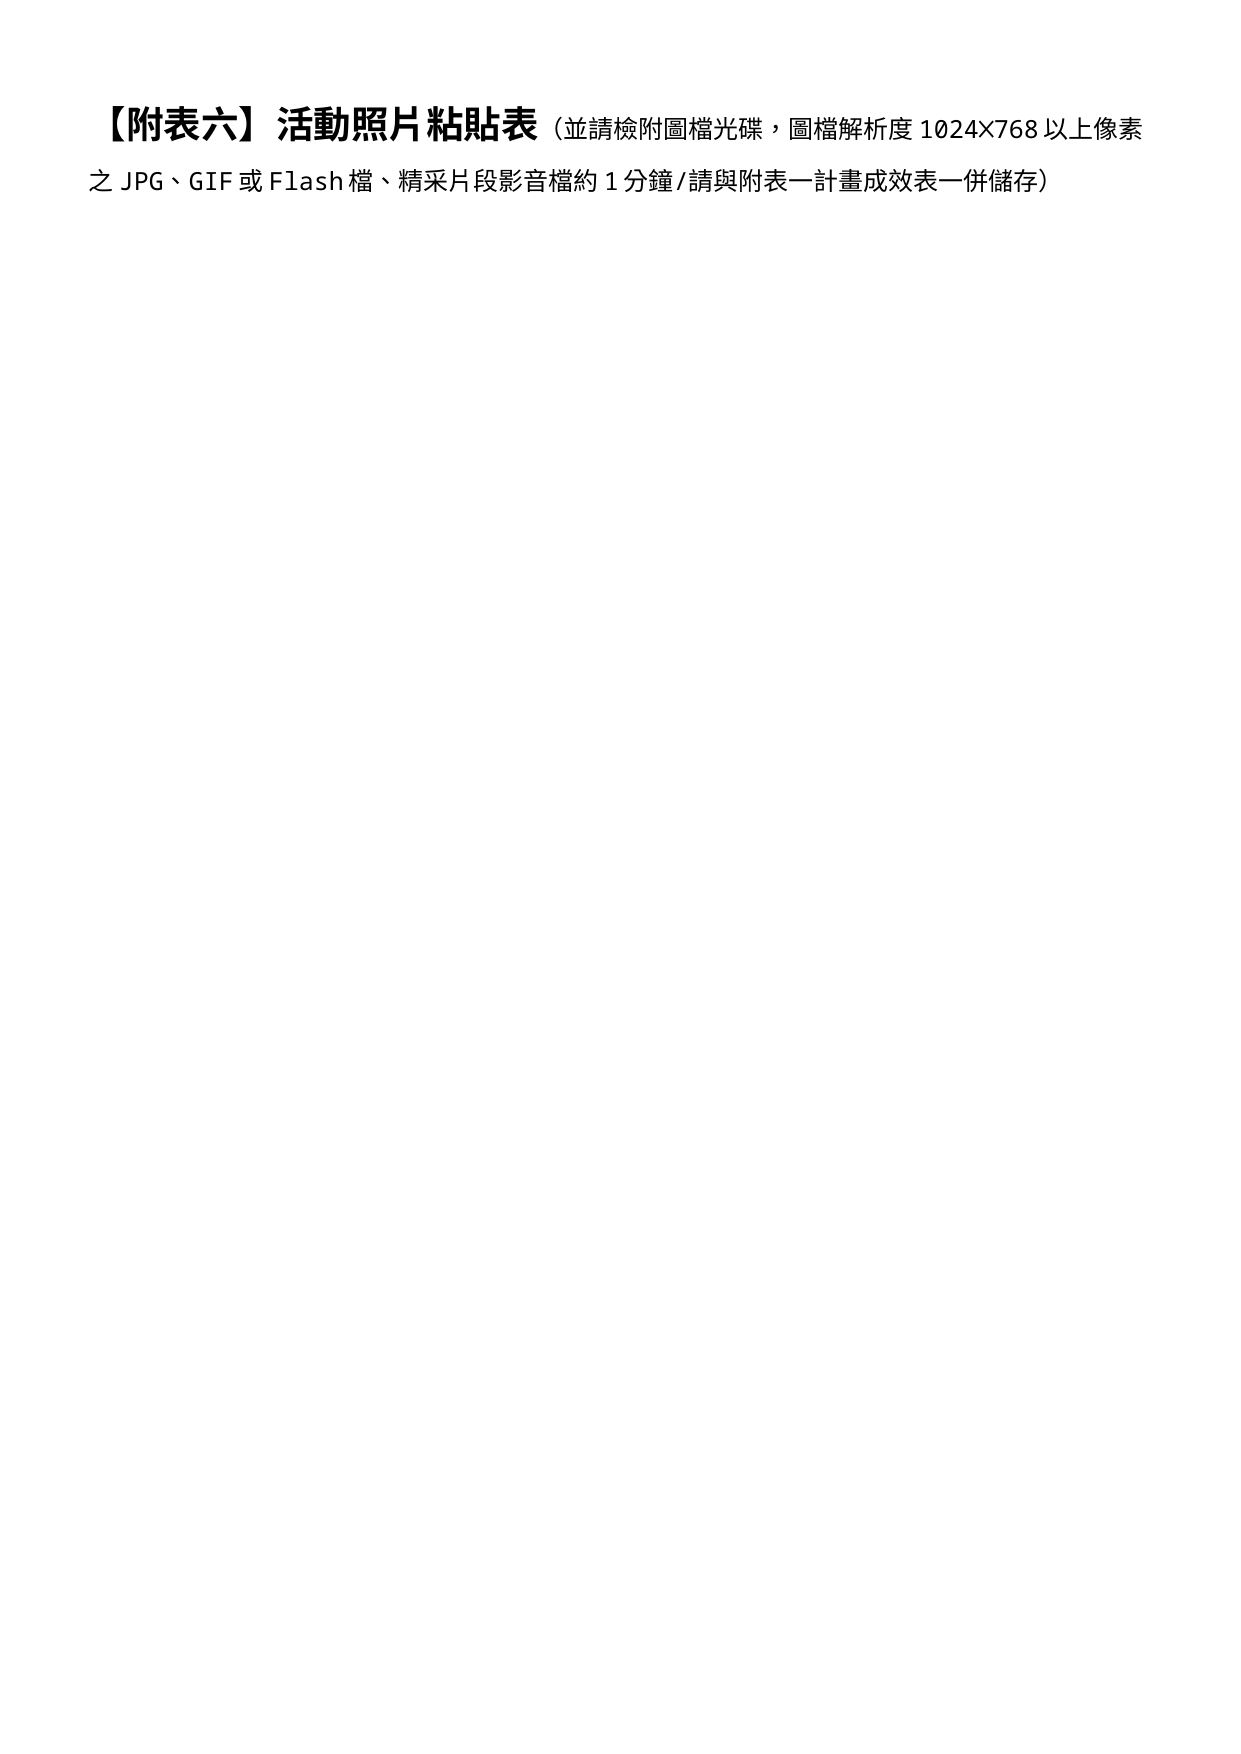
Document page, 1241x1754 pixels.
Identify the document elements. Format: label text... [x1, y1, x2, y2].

text 【附表六】活動照片粘貼表（並請檢附圖檔光碟，圖檔解析度1024╳768以上像素之JPG、GIF或Flash檔、精采片段影音檔約1分鐘/請與附表一計畫成效表一併儲存） [89, 97, 1152, 201]
